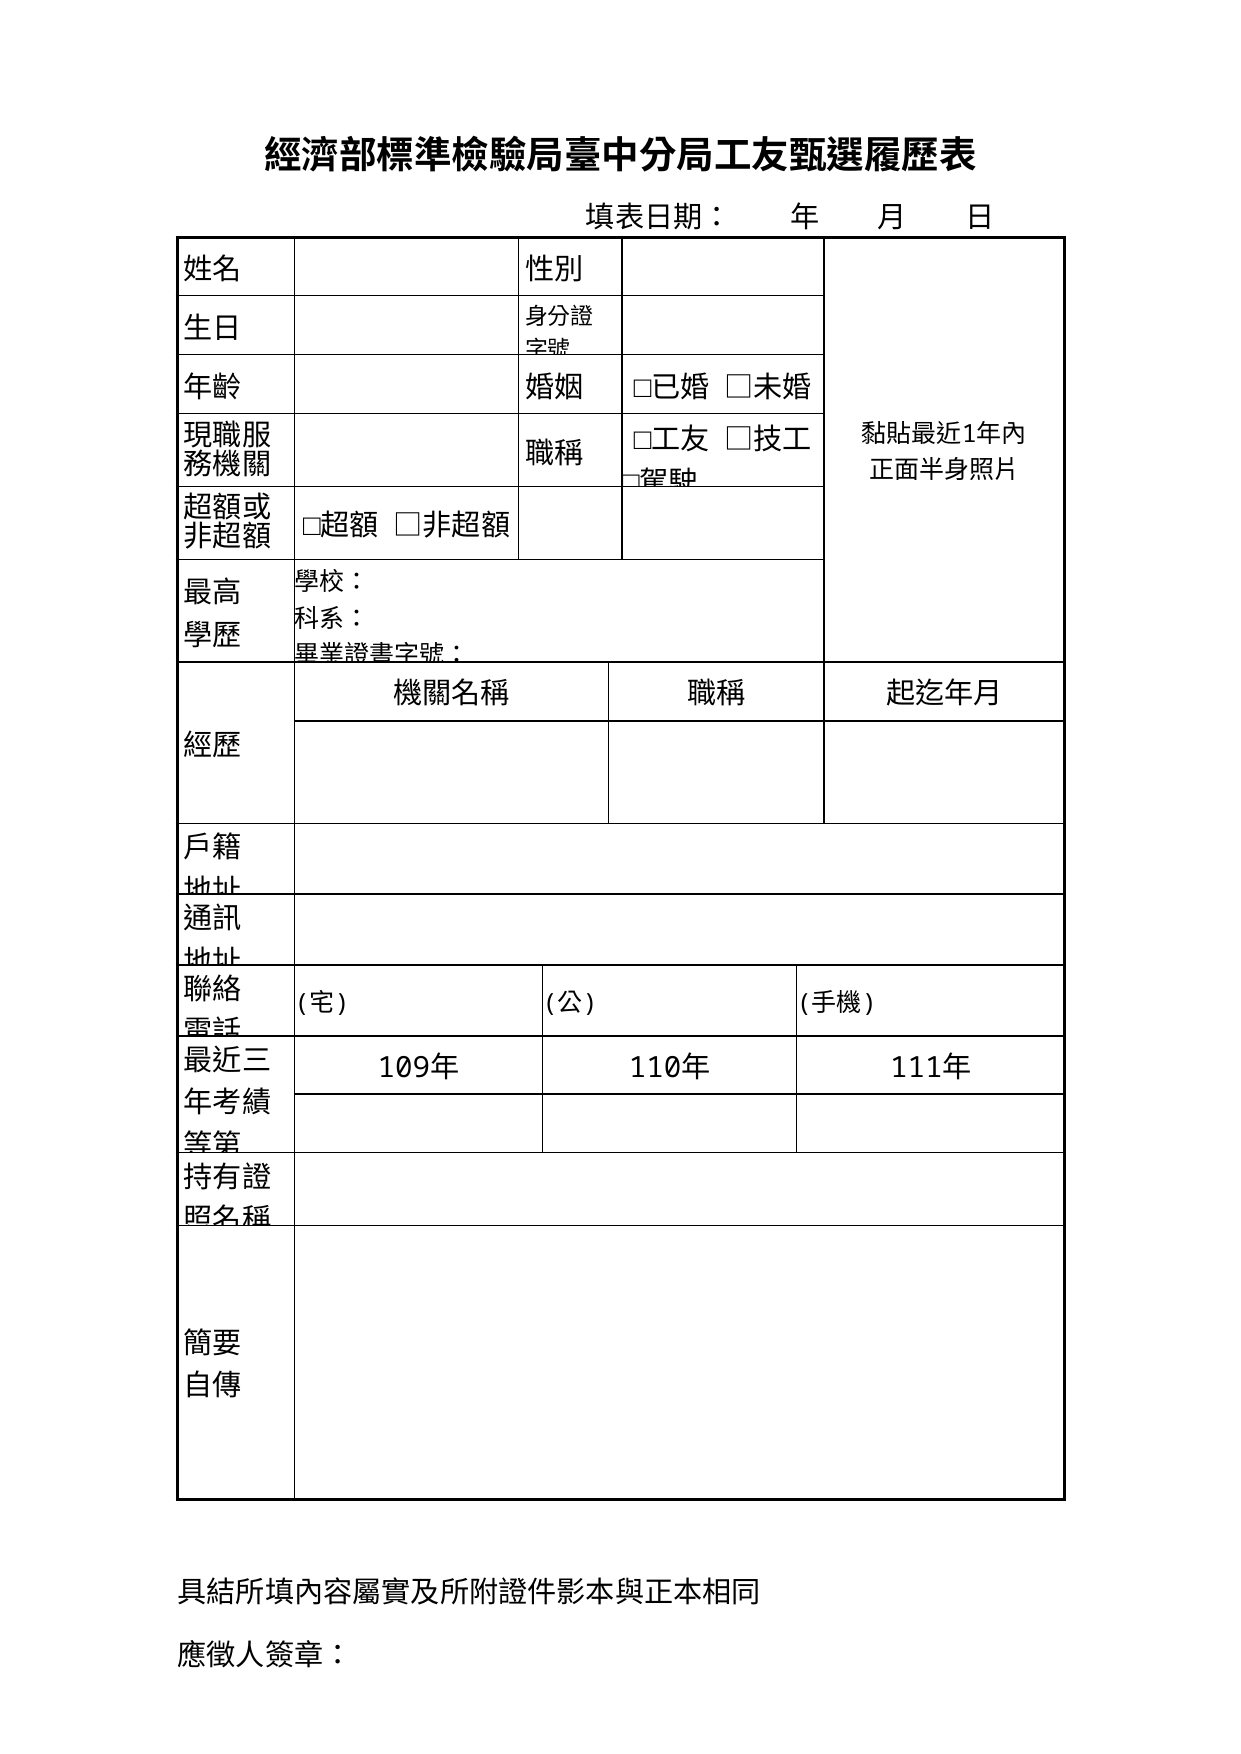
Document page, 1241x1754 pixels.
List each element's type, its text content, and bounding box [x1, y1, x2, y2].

table_header 姓名 [179, 239, 294, 294]
table_cell [519, 487, 621, 559]
table_cell [295, 1095, 542, 1152]
table_cell (宅) [295, 966, 542, 1035]
text 填表日期： 年 月 日 [177, 173, 1063, 236]
table_cell 最高 學歷 [179, 560, 294, 661]
table_cell (公) [543, 966, 796, 1035]
table_cell [623, 487, 823, 559]
table_cell [295, 1226, 1063, 1498]
table_cell 職稱 [609, 663, 823, 720]
table_cell [609, 722, 823, 822]
text 應徵人簽章： [177, 1611, 1063, 1673]
table_cell 最近三 年考績等第 [179, 1037, 294, 1152]
table_cell 109年 [295, 1037, 542, 1093]
table_header [295, 239, 518, 294]
table_cell 持有證照名稱 [179, 1153, 294, 1224]
table_cell [295, 824, 1063, 893]
table_cell □已婚 □未婚 [623, 355, 823, 413]
table_header 性別 [519, 239, 621, 294]
table_cell 戶籍 地址 [179, 824, 294, 893]
table_cell 111年 [797, 1037, 1063, 1093]
table_header 黏貼最近1年內 正面半身照片 [825, 239, 1063, 661]
table_cell 現職服務機關 [179, 414, 294, 486]
table_cell [543, 1095, 796, 1152]
table_cell 經歷 [179, 663, 294, 822]
table_cell □超額 □非超額 [295, 487, 518, 559]
text 經濟部標準檢驗局臺中分局工友甄選履歷表 [177, 111, 1063, 173]
table_cell 110年 [543, 1037, 796, 1093]
table_cell 起迄年月 [825, 663, 1063, 720]
table_cell 職稱 [519, 414, 621, 486]
table_cell [295, 296, 518, 354]
table_cell [623, 296, 823, 354]
table_cell [295, 1153, 1063, 1224]
table_cell □工友 □技工 □駕駛 [623, 414, 823, 486]
table_header [623, 239, 823, 294]
table_cell 身分證字號 [519, 296, 621, 354]
table_cell [295, 355, 518, 413]
table_cell 學校： 科系： 畢業證書字號： [295, 560, 823, 661]
table_cell [797, 1095, 1063, 1152]
table_cell [295, 414, 518, 486]
table_cell [295, 895, 1063, 964]
table_cell 婚姻 [519, 355, 621, 413]
table_cell 年齡 [179, 355, 294, 413]
table_cell [295, 722, 608, 822]
table_cell [825, 722, 1063, 822]
table_cell 聯絡 電話 [179, 966, 294, 1035]
table_cell 生日 [179, 296, 294, 354]
table_cell 超額或非超額 [179, 487, 294, 559]
table_cell 通訊 地址 [179, 895, 294, 964]
table_cell (手機) [797, 966, 1063, 1035]
table_cell 機關名稱 [295, 663, 608, 720]
table_cell 簡要 自傳 [179, 1226, 294, 1498]
text 具結所填內容屬實及所附證件影本與正本相同 [177, 1548, 1063, 1611]
